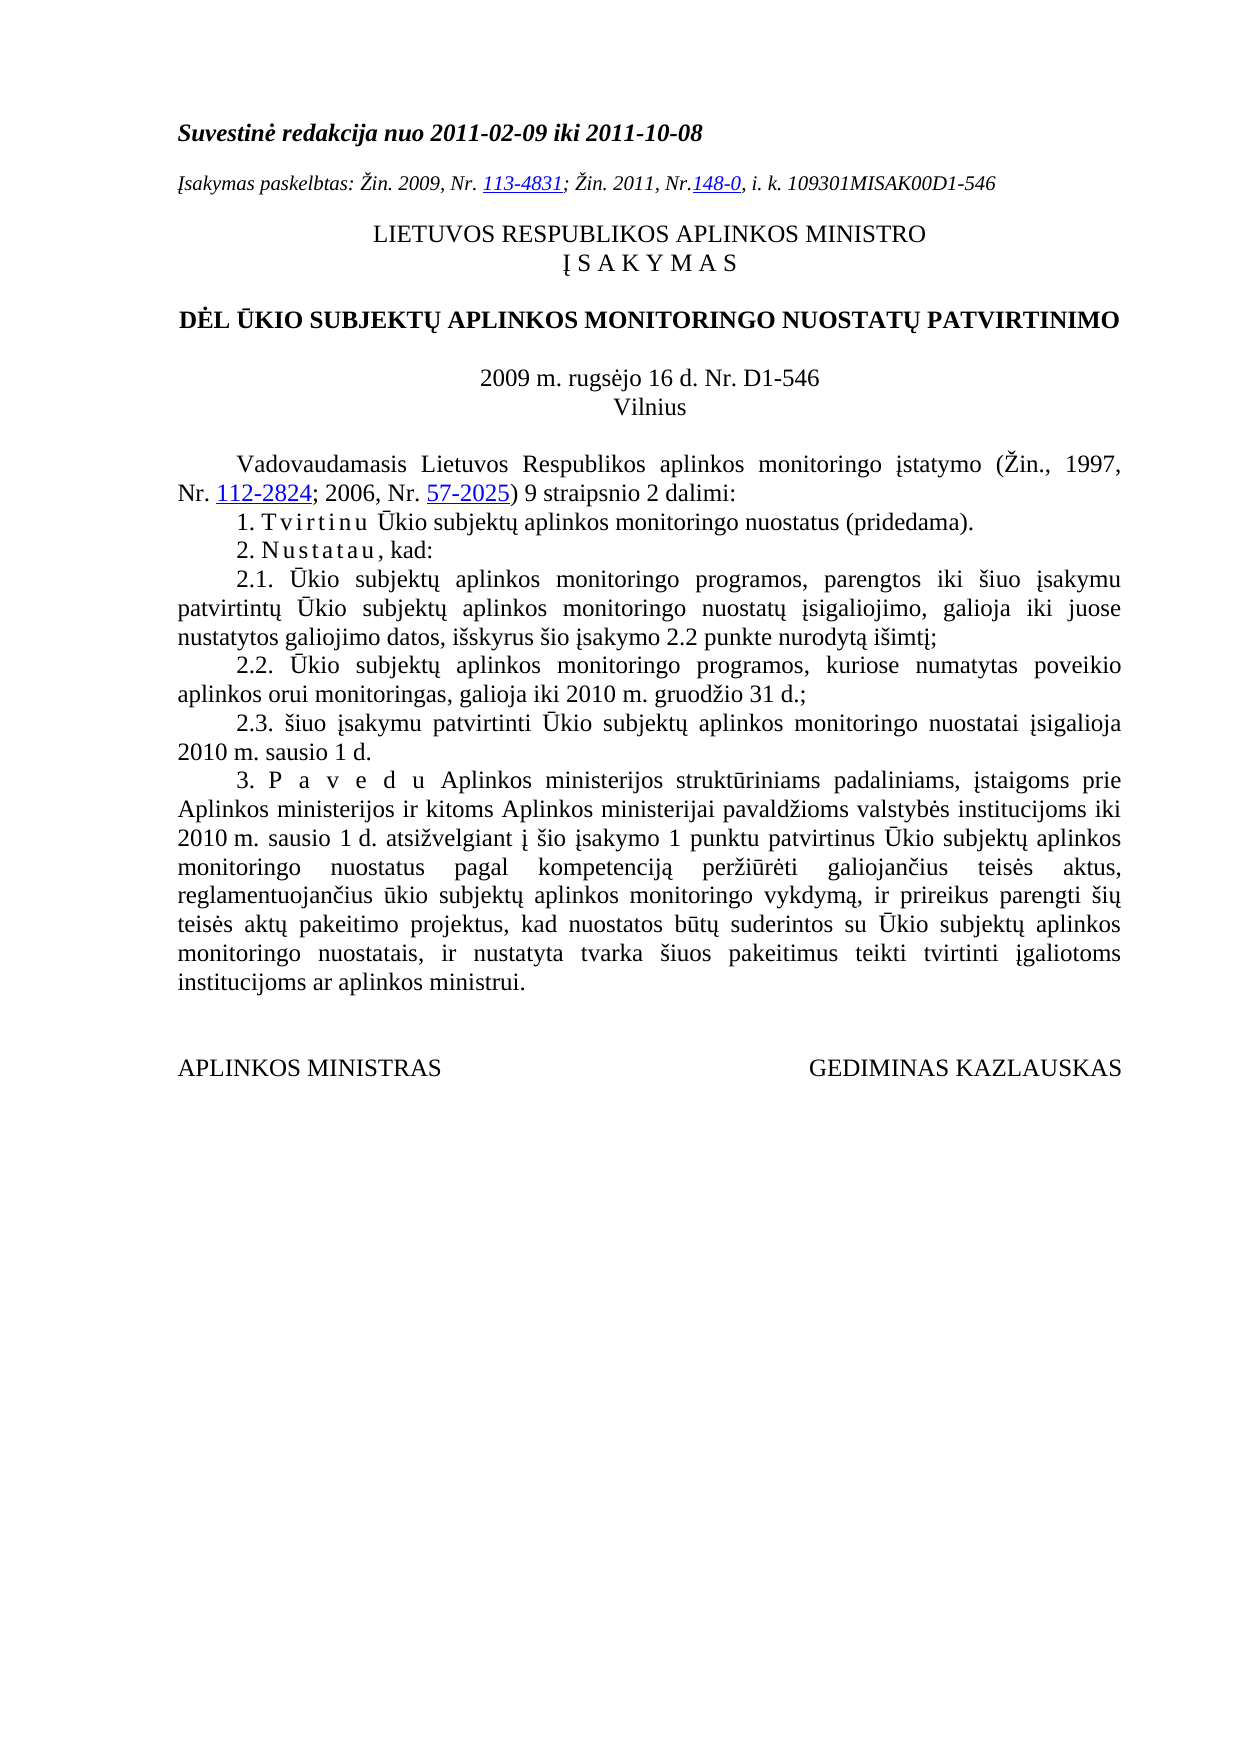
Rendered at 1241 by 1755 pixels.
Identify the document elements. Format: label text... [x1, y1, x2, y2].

text LIETUVOS RESPUBLIKOS APLINKOS MINISTRO [177, 219, 1122, 248]
text DĖL ŪKIO SUBJEKTŲ APLINKOS MONITORINGO NUOSTATŲ PATVIRTINIMO [177, 305, 1122, 334]
text 1. Tvirtinu Ūkio subjektų aplinkos monitoringo nuostatus (pridedama). [177, 507, 1122, 535]
text Vilnius [177, 392, 1122, 420]
text 2.3. šiuo įsakymu patvirtinti Ūkio subjektų aplinkos monitoringo nuostatai įsigalioja 2010 m. sausio 1 d. [177, 708, 1122, 765]
text Suvestinė redakcija nuo 2011-02-09 iki 2011-10-08 [177, 118, 1122, 147]
text Į S A K Y M A S [177, 248, 1122, 277]
text 2009 m. rugsėjo 16 d. Nr. D1-546 [177, 363, 1122, 392]
text 2.2. Ūkio subjektų aplinkos monitoringo programos, kuriose numatytas poveikio aplinkos orui monitoringas, galioja iki 2010 m. gruodžio 31 d.; [177, 650, 1122, 708]
text 2. Nustatau, kad: [177, 535, 1122, 564]
text Vadovaudamasis Lietuvos Respublikos aplinkos monitoringo įstatymo (Žin., 1997, Nr. 112-2824; 2006, Nr. 57-2025) 9 straipsnio 2 dalimi: [177, 449, 1122, 507]
text 3. P a v e d u Aplinkos ministerijos struktūriniams padaliniams, įstaigoms prie Aplinkos ministerijos ir kitoms Aplinkos ministerijai pavaldžioms valstybės institucijoms iki 2010 m. sausio 1 d. atsižvelgiant į šio įsakymo 1 punktu patvirtinus Ūkio subjektų aplinkos monitoringo nuostatus pagal kompetenciją peržiūrėti galiojančius teisės aktus, reglamentuojančius ūkio subjektų aplinkos monitoringo vykdymą, ir prireikus parengti šių teisės aktų pakeitimo projektus, kad nuostatos būtų suderintos su Ūkio subjektų aplinkos monitoringo nuostatais, ir nustatyta tvarka šiuos pakeitimus teikti tvirtinti įgaliotoms institucijoms ar aplinkos ministrui. [177, 765, 1122, 995]
text 2.1. Ūkio subjektų aplinkos monitoringo programos, parengtos iki šiuo įsakymu patvirtintų Ūkio subjektų aplinkos monitoringo nuostatų įsigaliojimo, galioja iki juose nustatytos galiojimo datos, išskyrus šio įsakymo 2.2 punkte nurodytą išimtį; [177, 564, 1122, 650]
text Įsakymas paskelbtas: Žin. 2009, Nr. 113-4831; Žin. 2011, Nr.148-0, i. k. 109301MISAK00D1-546 [177, 171, 1122, 195]
text Aplinkos ministras Gediminas Kazlauskas [177, 1053, 1122, 1082]
